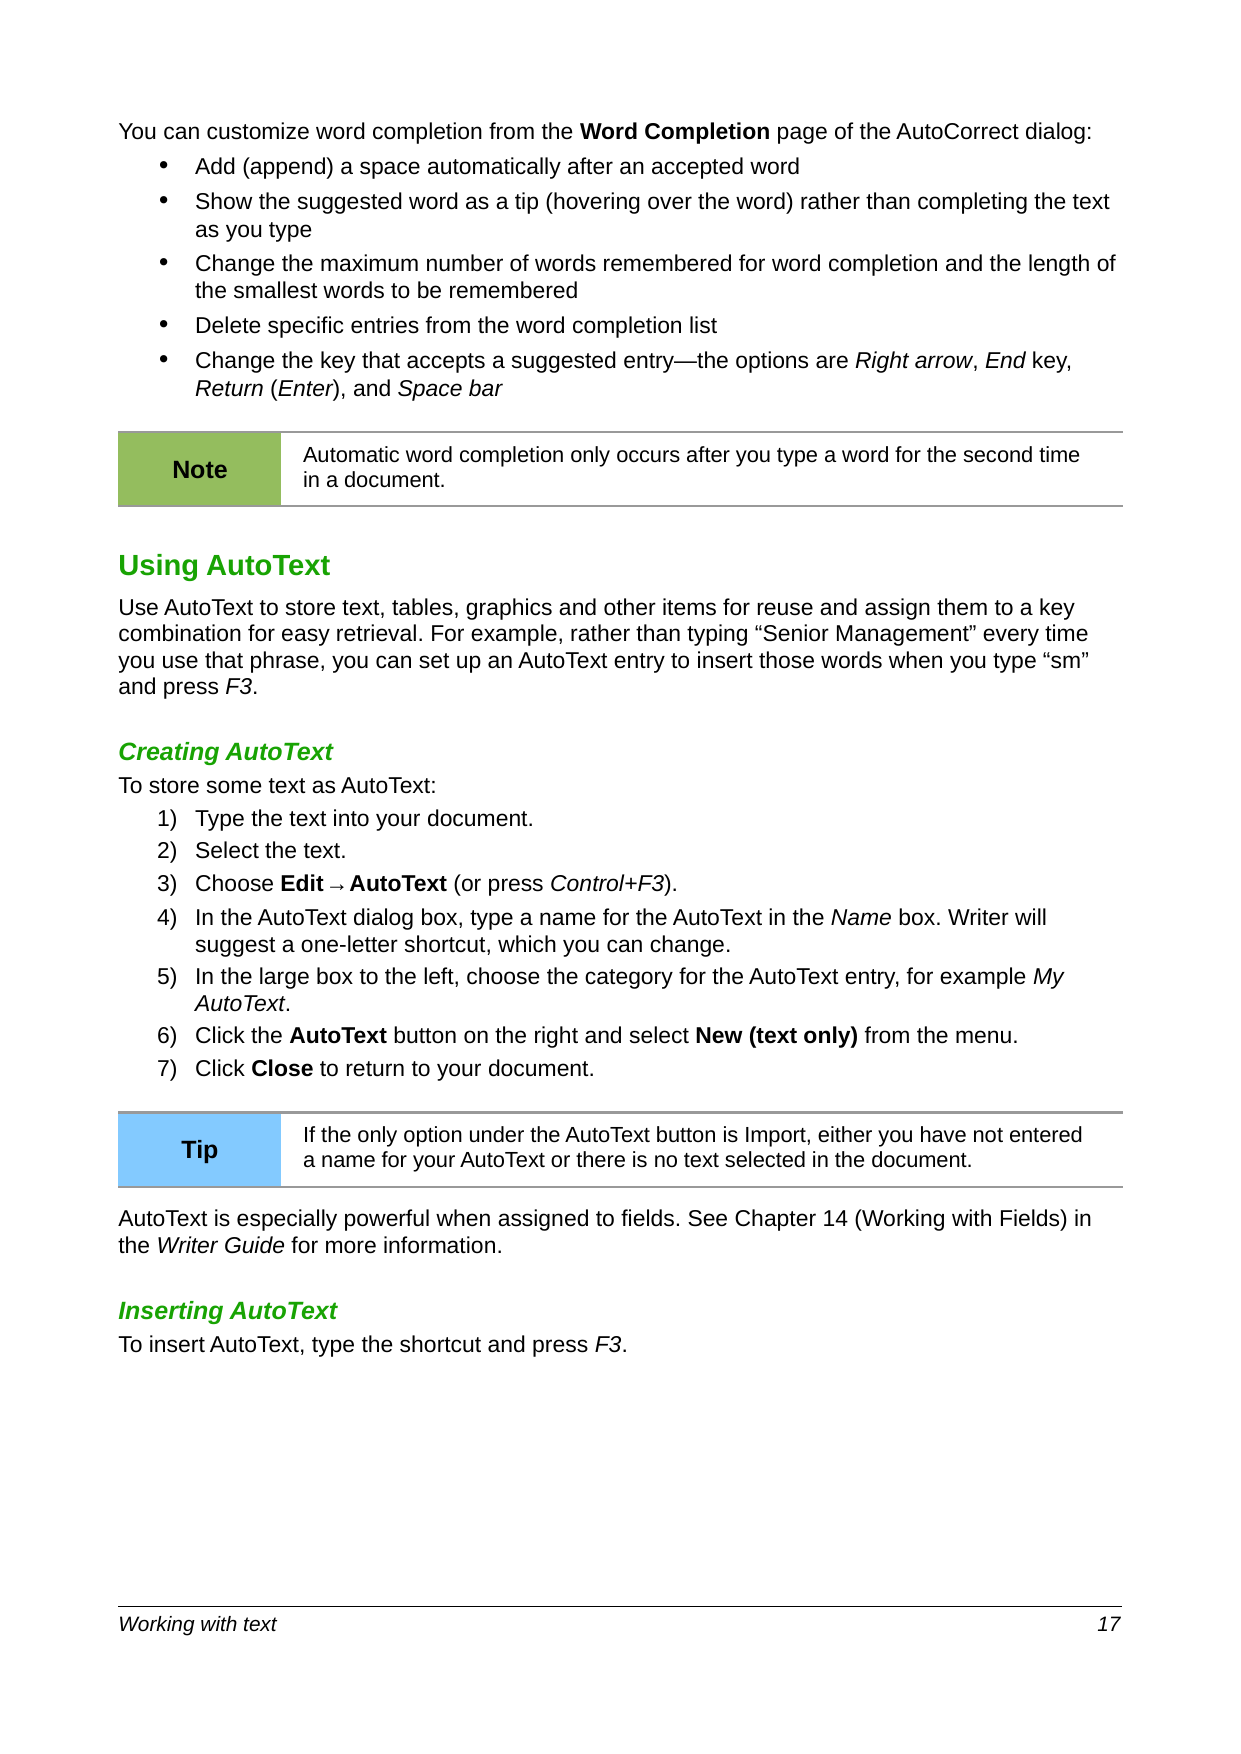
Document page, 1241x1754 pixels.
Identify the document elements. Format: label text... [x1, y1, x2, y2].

table_header Note [118, 433, 281, 505]
text Use AutoText to store text, tables, graphics and other items for reuse and assign them to a key combination for easy retrieval. For example, rather than typing “Senior Management” every time you use that phrase, you can set up an AutoText entry to insert those words when you type “sm” and press F3. [118, 594, 1122, 699]
list Show the suggested word as a tip (hovering over the word) rather than completing the text as you type [156, 186, 1122, 242]
table_header Tip [118, 1114, 281, 1186]
list In the AutoText dialog box, type a name for the AutoText in the Name box. Writer will suggest a one-letter shortcut, which you can change. [177, 904, 1122, 957]
list Click Close to return to your document. [177, 1055, 1122, 1081]
list Delete specific entries from the word completion list [156, 310, 1122, 339]
list Type the text into your document. [177, 804, 1122, 831]
subtitle Creating AutoText [118, 737, 1122, 766]
list Change the maximum number of words remembered for word completion and the length of the smallest words to be remembered [156, 248, 1122, 304]
subtitle Inserting AutoText [118, 1296, 1122, 1324]
list In the large box to the left, choose the category for the AutoText entry, for example My AutoText. [177, 963, 1122, 1016]
list Change the key that accepts a suggested entry—the options are Right arrow, End key, Return (Enter), and Space bar [156, 345, 1122, 401]
subtitle Using AutoText [118, 548, 1122, 581]
list Add (append) a space automatically after an accepted word [156, 151, 1122, 180]
list Select the text. [177, 837, 1122, 863]
list Click the AutoText button on the right and select New (text only) from the menu. [177, 1022, 1122, 1049]
text AutoText is especially powerful when assigned to fields. See Chapter 14 (Working with Fields) in the Writer Guide for more information. [118, 1205, 1122, 1258]
list You can customize word completion from the Word Completion page of the AutoCorrect dialog: [118, 118, 1122, 144]
table_header Automatic word completion only occurs after you type a word for the second time in a document. [281, 433, 1122, 505]
list Choose Edit → AutoText (or press Control+F3). [177, 870, 1122, 898]
table_header If the only option under the AutoText button is Import, either you have not entered a name for your AutoText or there is no text selected in the document. [281, 1114, 1122, 1186]
text To insert AutoText, type the shortcut and press F3. [118, 1331, 1122, 1357]
list To store some text as AutoText: [118, 772, 1122, 798]
